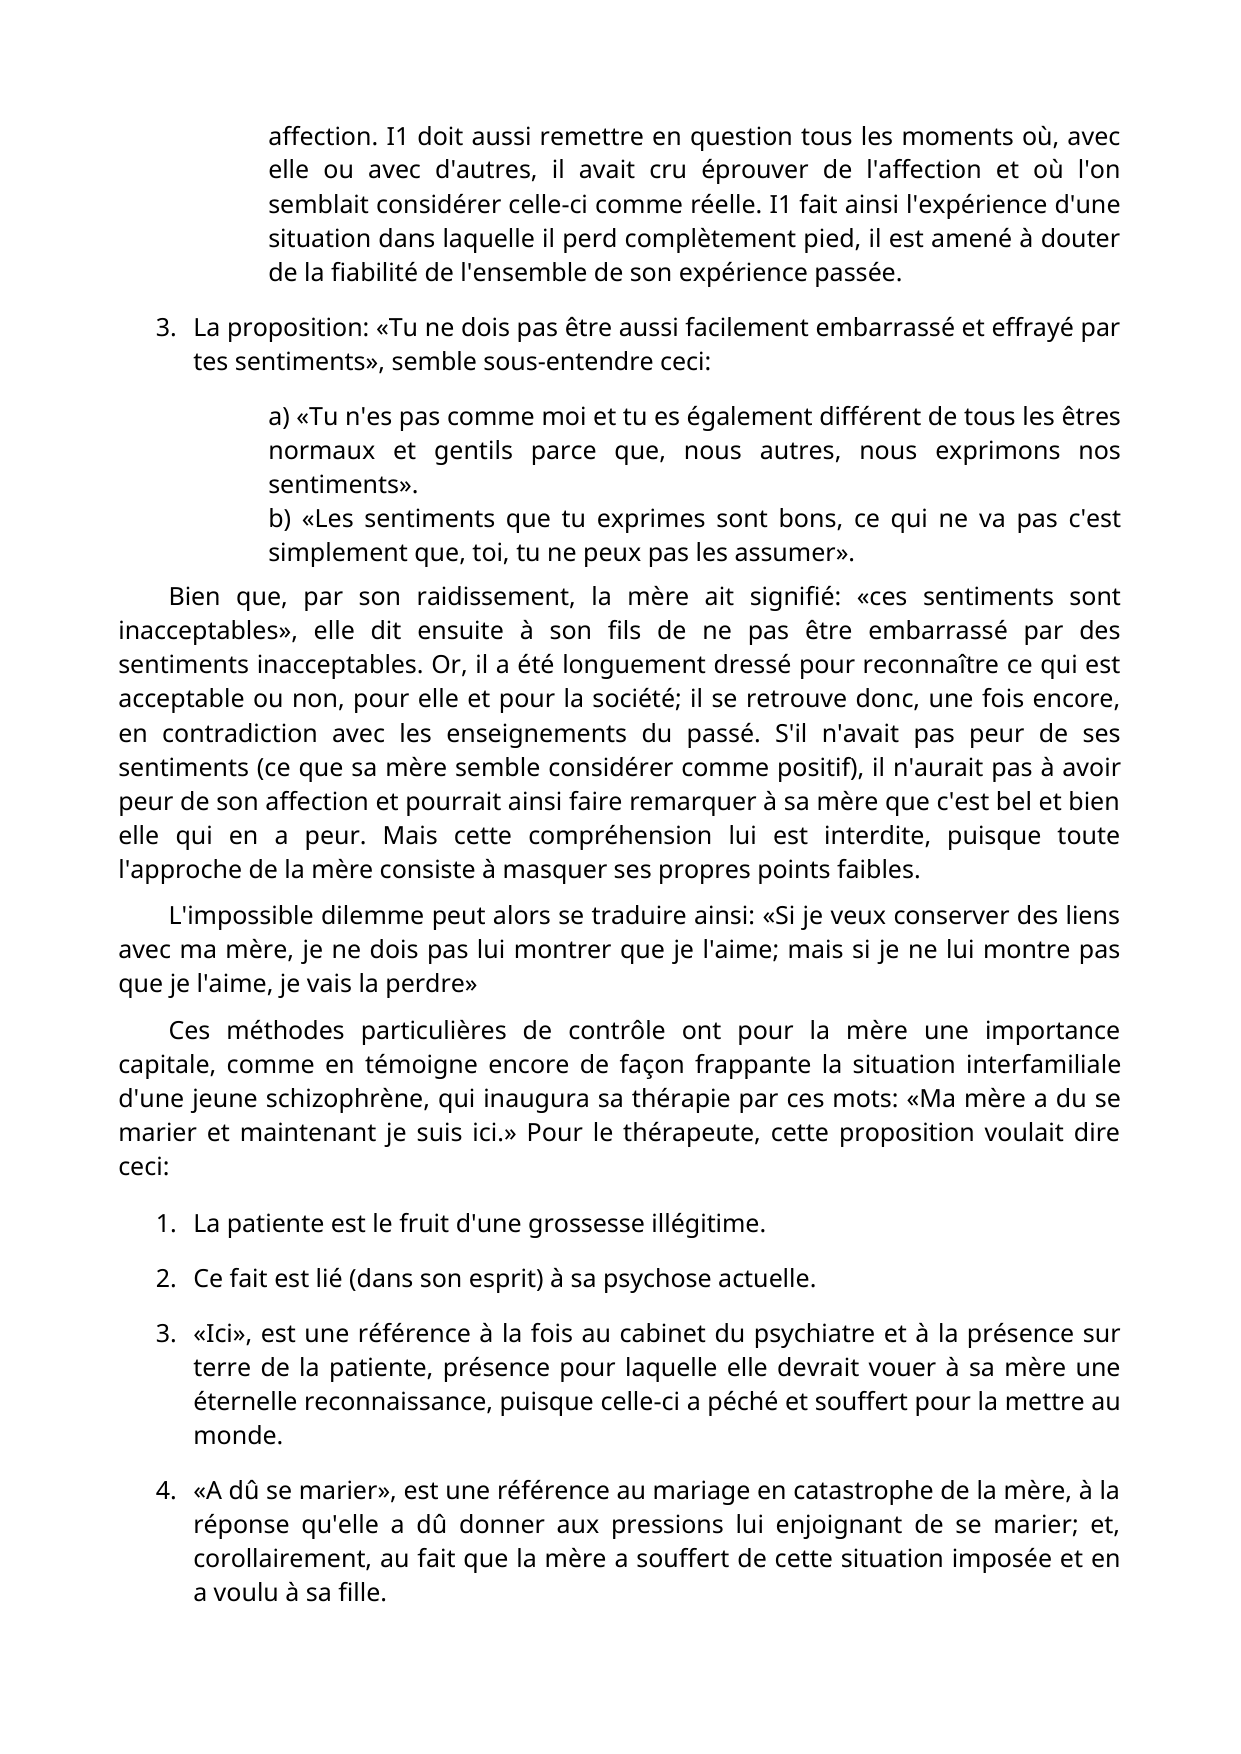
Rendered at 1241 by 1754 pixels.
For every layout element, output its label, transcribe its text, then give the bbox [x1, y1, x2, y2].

list La proposition: «Tu ne dois pas être aussi facilement embarrassé et effrayé par tes sentiments», semble sous-entendre ceci: [156, 309, 1122, 377]
text L'impossible dilemme peut alors se traduire ainsi: «Si je veux conserver des liens avec ma mère, je ne dois pas lui montrer que je l'aime; mais si je ne lui montre pas que je l'aime, je vais la perdre» [118, 898, 1122, 1000]
list «Ici», est une référence à la fois au cabinet du psychiatre et à la présence sur terre de la patiente, présence pour laquelle elle devrait vouer à sa mère une éternelle reconnaissance, puisque celle-ci a péché et souffert pour la mettre au monde. [156, 1316, 1122, 1452]
list Ce fait est lié (dans son esprit) à sa psychose actuelle. [156, 1261, 1122, 1295]
text a) «Tu n'es pas comme moi et tu es également différent de tous les êtres normaux et gentils parce que, nous autres, nous exprimons nos sentiments». b) «Les sentiments que tu exprimes sont bons, ce qui ne va pas c'est simplement que, toi, tu ne peux pas les assumer». [268, 398, 1122, 568]
list La patiente est le fruit d'une grossesse illégitime. [156, 1206, 1122, 1240]
list «A dû se marier», est une référence au mariage en catastrophe de la mère, à la réponse qu'elle a dû donner aux pressions lui enjoignant de se marier; et, corollairement, au fait que la mère a souffert de cette situation imposée et en a voulu à sa fille. [156, 1473, 1122, 1609]
text Bien que, par son raidissement, la mère ait signifié: «ces sentiments sont inacceptables», elle dit ensuite à son fils de ne pas être embarrassé par des sentiments inacceptables. Or, il a été longuement dressé pour reconnaître ce qui est acceptable ou non, pour elle et pour la société; il se retrouve donc, une fois encore, en contradiction avec les enseignements du passé. S'il n'avait pas peur de ses sentiments (ce que sa mère semble considérer comme positif), il n'aurait pas à avoir peur de son affection et pourrait ainsi faire remarquer à sa mère que c'est bel et bien elle qui en a peur. Mais cette compréhension lui est interdite, puisque toute l'approche de la mère consiste à masquer ses propres points faibles. [118, 579, 1122, 886]
text Ces méthodes particulières de contrôle ont pour la mère une importance capitale, comme en témoigne encore de façon frappante la situation interfamiliale d'une jeune schizophrène, qui inaugura sa thérapie par ces mots: «Ma mère a du se marier et maintenant je suis ici.» Pour le thérapeute, cette proposition voulait dire ceci: [118, 1013, 1122, 1183]
text affection. I1 doit aussi remettre en question tous les moments où, avec elle ou avec d'autres, il avait cru éprouver de l'affection et où l'on semblait considérer celle-ci comme réelle. I1 fait ainsi l'expérience d'une situation dans laquelle il perd complètement pied, il est amené à douter de la fiabilité de l'ensemble de son expérience passée. [268, 118, 1122, 288]
